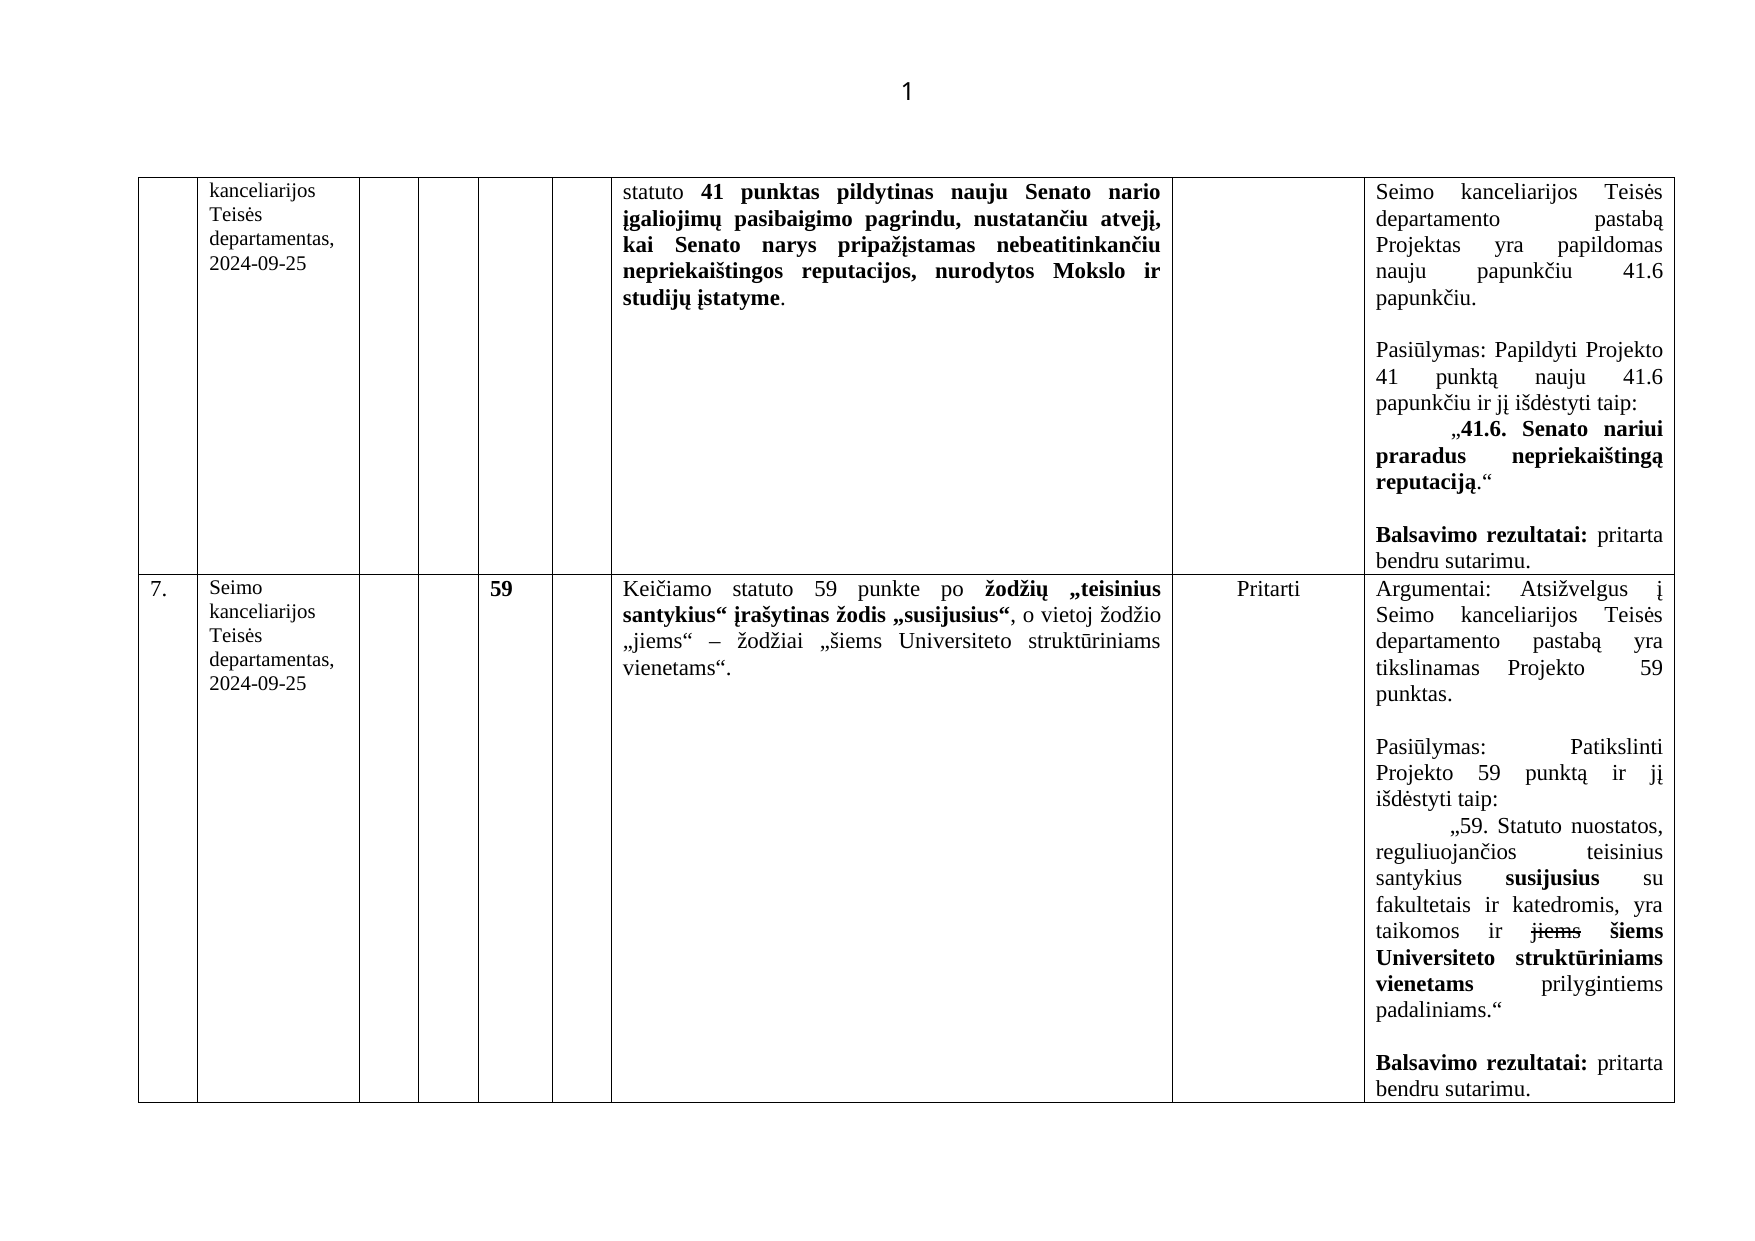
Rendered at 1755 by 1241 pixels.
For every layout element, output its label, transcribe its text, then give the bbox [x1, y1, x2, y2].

table_cell [1173, 178, 1364, 573]
table_cell [553, 575, 611, 1102]
table_cell [419, 575, 478, 1102]
table_cell [553, 178, 611, 573]
table_cell 59 [479, 575, 552, 1102]
table_cell [139, 178, 197, 573]
table_cell [360, 575, 418, 1102]
table_cell Keičiamo statuto 59 punkte po žodžių „teisinius santykius“ įrašytinas žodis „susijusius“, o vietoj žodžio „jiems“ – žodžiai „šiems Universiteto struktūriniams vienetams“. [612, 575, 1172, 1102]
table_cell [419, 178, 478, 573]
table_cell Pritarti [1173, 575, 1364, 1102]
table_cell Seimo kanceliarijos Teisės departamentas, 2024-09-25 [198, 575, 359, 1102]
table_cell [479, 178, 552, 573]
table_cell 7. [139, 575, 197, 1102]
table_cell [360, 178, 418, 573]
table_cell statuto 41 punktas pildytinas nauju Senato nario įgaliojimų pasibaigimo pagrindu, nustatančiu atvejį, kai Senato narys pripažįstamas nebeatitinkančiu nepriekaištingos reputacijos, nurodytos Mokslo ir studijų įstatyme. [612, 178, 1172, 573]
table_cell kanceliarijos Teisės departamentas, 2024-09-25 [198, 178, 359, 573]
table_cell Seimo kanceliarijos Teisės departamento pastabą Projektas yra papildomas nauju papunkčiu 41.6 papunkčiu. Pasiūlymas: Papildyti Projekto 41 punktą nauju 41.6 papunkčiu ir jį išdėstyti taip: „41.6. Senato nariui praradus nepriekaištingą reputaciją.“ Balsavimo rezultatai: pritarta bendru sutarimu. [1365, 178, 1674, 573]
table_cell Argumentai: Atsižvelgus į Seimo kanceliarijos Teisės departamento pastabą yra tikslinamas Projekto 59 punktas. Pasiūlymas: Patikslinti Projekto 59 punktą ir jį išdėstyti taip: „59. Statuto nuostatos, reguliuojančios teisinius santykius susijusius su fakultetais ir katedromis, yra taikomos ir jiems šiems Universiteto struktūriniams vienetams prilygintiems padaliniams.“ Balsavimo rezultatai: pritarta bendru sutarimu. [1365, 575, 1674, 1102]
